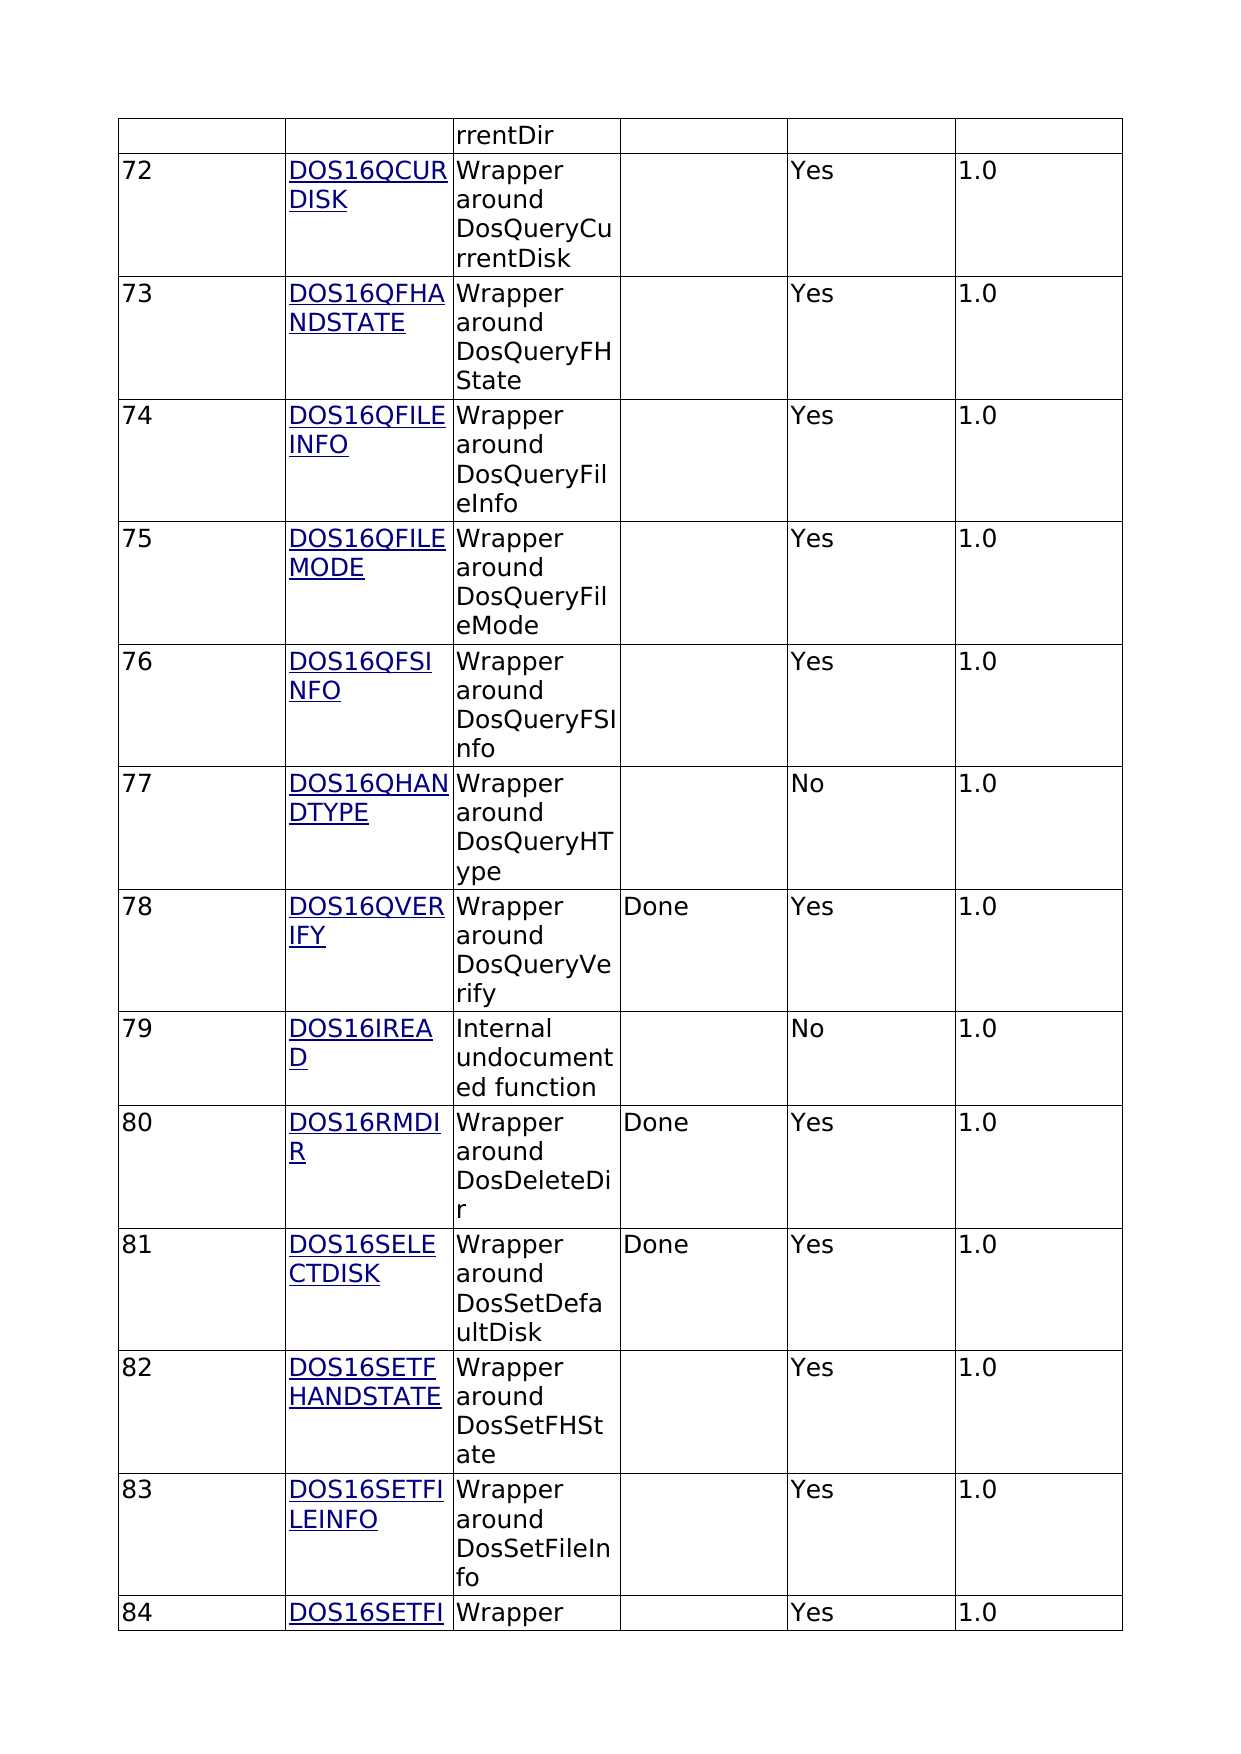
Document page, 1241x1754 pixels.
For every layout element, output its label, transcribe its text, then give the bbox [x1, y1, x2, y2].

table_cell 1.0 [956, 154, 1122, 276]
table_cell [621, 1596, 787, 1630]
table_cell [621, 767, 787, 889]
table_cell [621, 1474, 787, 1595]
table_cell DOS16QFSINFO [286, 645, 453, 766]
table_cell DOS16QHANDTYPE [286, 767, 453, 889]
table_cell 74 [119, 400, 285, 521]
table_cell Wrapper around DosSetFileInfo [454, 1474, 620, 1595]
table_cell 80 [119, 1106, 285, 1227]
table_cell DOS16SETFI [286, 1596, 453, 1630]
table_cell Yes [788, 400, 955, 521]
table_cell [956, 119, 1122, 153]
table_cell Yes [788, 522, 955, 644]
table_cell [621, 154, 787, 276]
table_cell 1.0 [956, 1596, 1122, 1630]
table_cell Yes [788, 1596, 955, 1630]
table_cell DOS16SETFHANDSTATE [286, 1351, 453, 1473]
table_cell Wrapper around DosQueryHType [454, 767, 620, 889]
table_cell [621, 1012, 787, 1105]
table_cell DOS16QFHANDSTATE [286, 277, 453, 398]
table_cell DOS16QFILEMODE [286, 522, 453, 644]
table_cell DOS16RMDIR [286, 1106, 453, 1227]
table_cell Yes [788, 1474, 955, 1595]
table_cell Yes [788, 277, 955, 398]
table_cell Done [621, 890, 787, 1011]
table_cell DOS16IREAD [286, 1012, 453, 1105]
table_cell 76 [119, 645, 285, 766]
table_cell 1.0 [956, 1229, 1122, 1350]
table_cell Yes [788, 1106, 955, 1227]
table_cell Wrapper around DosQueryFHState [454, 277, 620, 398]
table_cell 77 [119, 767, 285, 889]
table_cell 1.0 [956, 277, 1122, 398]
table_cell Wrapper around DosQueryVerify [454, 890, 620, 1011]
table_cell Wrapper around DosSetFHState [454, 1351, 620, 1473]
table_cell 1.0 [956, 1351, 1122, 1473]
table_cell No [788, 767, 955, 889]
table_cell 83 [119, 1474, 285, 1595]
table_cell Internal undocumented function [454, 1012, 620, 1105]
table_cell Wrapper [454, 1596, 620, 1630]
table_cell Yes [788, 154, 955, 276]
table_cell Wrapper around DosSetDefaultDisk [454, 1229, 620, 1350]
table_cell 84 [119, 1596, 285, 1630]
table_cell [621, 400, 787, 521]
table_cell DOS16QVERIFY [286, 890, 453, 1011]
table_cell Yes [788, 1351, 955, 1473]
table_cell [621, 522, 787, 644]
table_cell 1.0 [956, 1474, 1122, 1595]
table_cell Yes [788, 645, 955, 766]
table_cell 1.0 [956, 1012, 1122, 1105]
table_cell 78 [119, 890, 285, 1011]
table_cell [621, 1351, 787, 1473]
table_cell 81 [119, 1229, 285, 1350]
table_cell [621, 119, 787, 153]
table_cell DOS16SETFILEINFO [286, 1474, 453, 1595]
table_cell No [788, 1012, 955, 1105]
table_cell 75 [119, 522, 285, 644]
table_cell Wrapper around DosQueryFSInfo [454, 645, 620, 766]
table_cell DOS16QFILEINFO [286, 400, 453, 521]
table_cell 72 [119, 154, 285, 276]
table_cell [621, 645, 787, 766]
table_cell DOS16QCURDISK [286, 154, 453, 276]
table_cell Done [621, 1106, 787, 1227]
table_cell Yes [788, 890, 955, 1011]
table_cell rrentDir [454, 119, 620, 153]
table_cell [621, 277, 787, 398]
table_cell Wrapper around DosQueryFileInfo [454, 400, 620, 521]
table_cell [788, 119, 955, 153]
table_cell DOS16SELECTDISK [286, 1229, 453, 1350]
table_cell 73 [119, 277, 285, 398]
table_cell Yes [788, 1229, 955, 1350]
table_cell [119, 119, 285, 153]
table_cell 1.0 [956, 767, 1122, 889]
table_cell Wrapper around DosQueryCurrentDisk [454, 154, 620, 276]
table_cell Wrapper around DosQueryFileMode [454, 522, 620, 644]
table_cell [286, 119, 453, 153]
table_cell 79 [119, 1012, 285, 1105]
table_cell 1.0 [956, 522, 1122, 644]
table_cell 82 [119, 1351, 285, 1473]
table_cell Wrapper around DosDeleteDir [454, 1106, 620, 1227]
table_cell Done [621, 1229, 787, 1350]
table_cell 1.0 [956, 400, 1122, 521]
table_cell 1.0 [956, 890, 1122, 1011]
table_cell 1.0 [956, 645, 1122, 766]
table_cell 1.0 [956, 1106, 1122, 1227]
